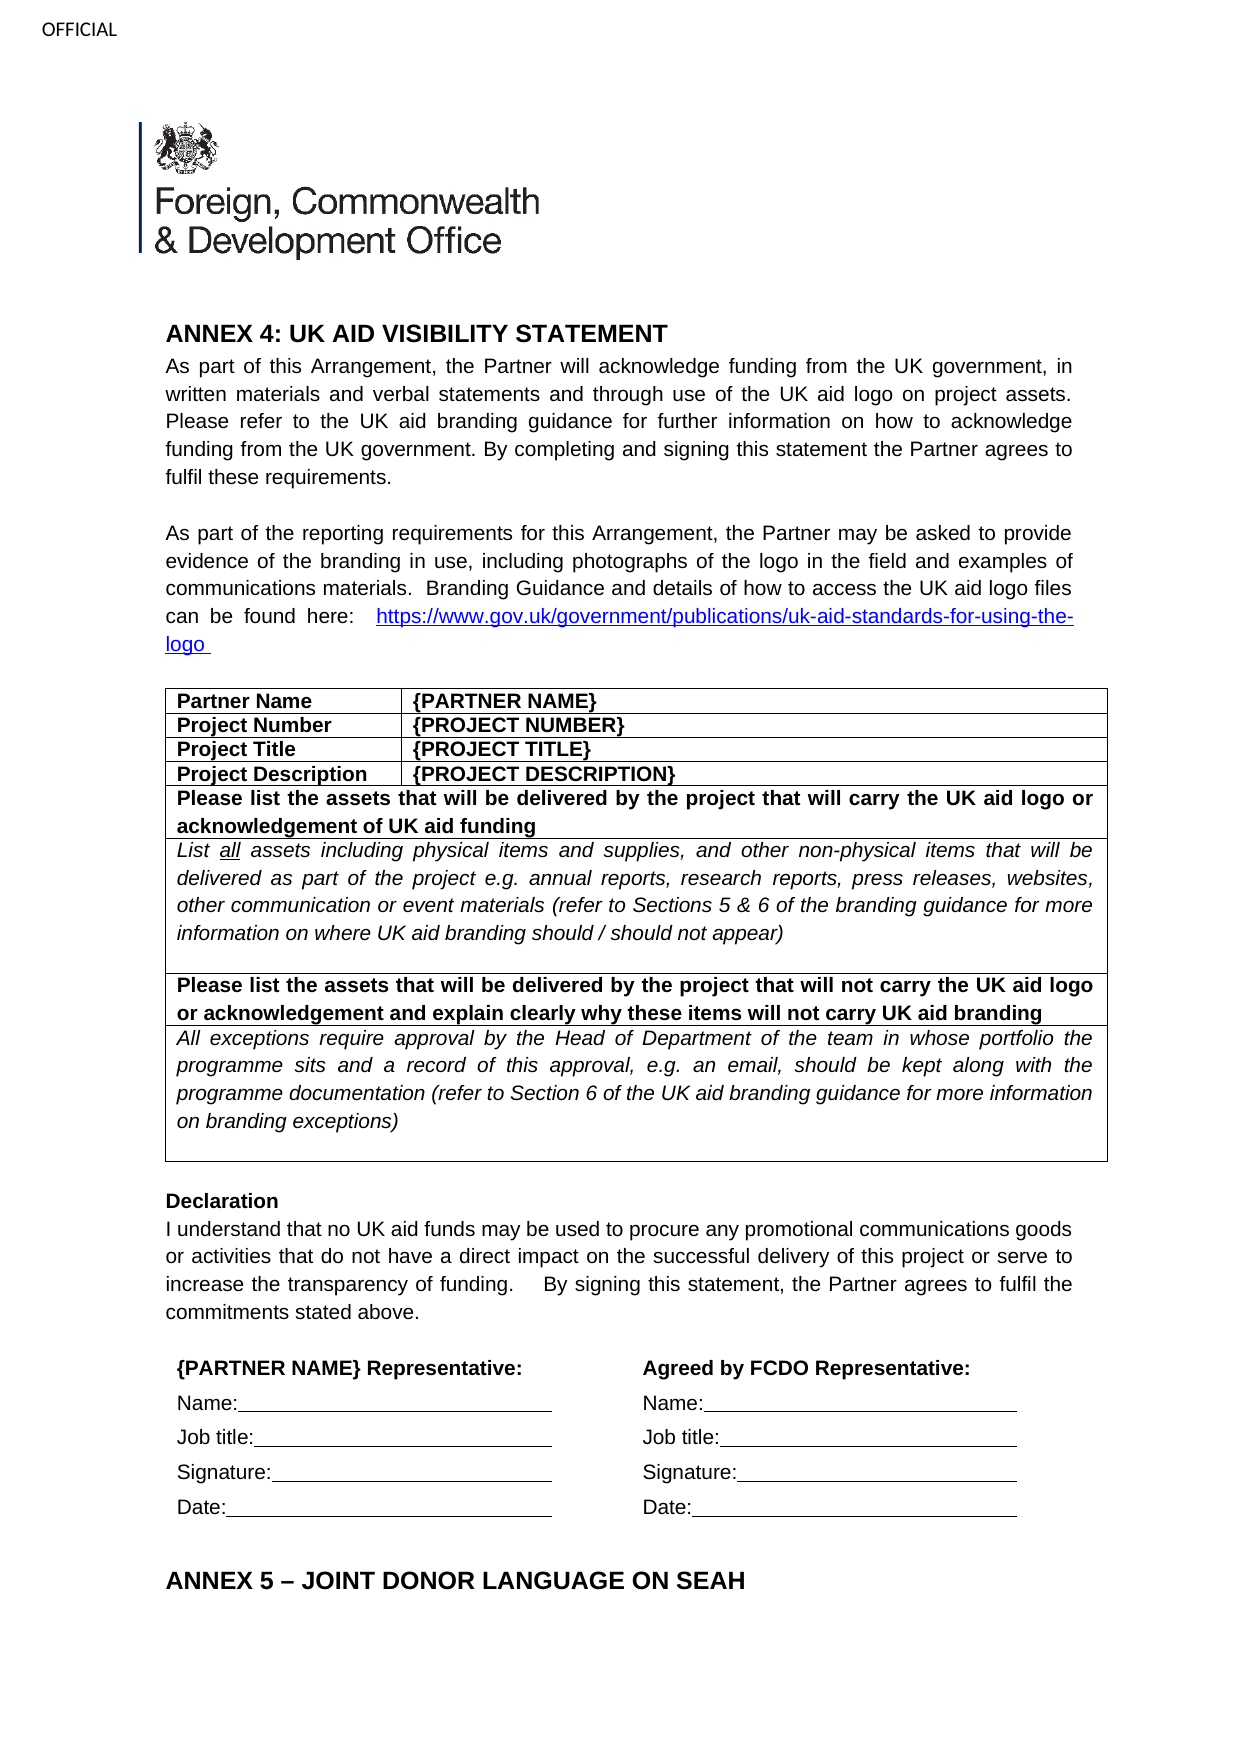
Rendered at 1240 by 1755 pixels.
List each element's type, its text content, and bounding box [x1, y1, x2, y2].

text As part of this Arrangement, the Partner will acknowledge funding from the UK government, in written materials and verbal statements and through use of the UK aid logo on project assets. Please refer to the UK aid branding guidance for further information on how to acknowledge funding from the UK government. By completing and signing this statement the Partner agrees to fulfil these requirements. [165, 354, 1074, 489]
table_cell List all assets including physical items and supplies, and other non-physical items that will be delivered as part of the project e.g. annual reports, research reports, press releases, websites, other communication or event materials (refer to Sections 5 & 6 of the branding guidance for more information on where UK aid branding should / should not appear) [166, 839, 1107, 973]
picture [138, 122, 541, 260]
table_cell Project Number [166, 714, 401, 737]
text ANNEX 5 – JOINT DONOR LANGUAGE ON SEAH [165, 1567, 1074, 1595]
text Declaration I understand that no UK aid funds may be used to procure any promotional communications goods or activities that do not have a direct impact on the successful delivery of this project or serve to increase the transparency of funding. By signing this statement, the Partner agrees to fulfil the commitments stated above. [165, 1189, 1074, 1324]
table_cell Please list the assets that will be delivered by the project that will not carry the UK aid logo or acknowledgement and explain clearly why these items will not carry UK aid branding [166, 974, 1107, 1025]
table_cell Project Description [166, 762, 401, 785]
table_header Partner Name [166, 689, 401, 712]
table_cell Project Title [166, 738, 401, 761]
text As part of the reporting requirements for this Arrangement, the Partner may be asked to provide evidence of the branding in use, including photographs of the logo in the field and examples of communications materials. Branding Guidance and details of how to access the UK aid logo files can be found here: https://www.gov.uk/government/publications/uk-aid-standards-for-using-the-logo [165, 521, 1074, 656]
table_cell {PROJECT TITLE} [402, 738, 1107, 761]
table_cell {PROJECT NUMBER} [402, 714, 1107, 737]
table_header Agreed by FCDO Representative: Name: Job title: Signature: Date: [631, 1356, 1107, 1519]
table_cell {PROJECT DESCRIPTION} [402, 762, 1107, 785]
table_cell Please list the assets that will be delivered by the project that will carry the UK aid logo or acknowledgement of UK aid funding [166, 786, 1107, 837]
table_cell All exceptions require approval by the Head of Department of the team in whose portfolio the programme sits and a record of this approval, e.g. an email, should be kept along with the programme documentation (refer to Section 6 of the UK aid branding guidance for more information on branding exceptions) [166, 1026, 1107, 1161]
subtitle ANNEX 4: UK AID VISIBILITY STATEMENT [165, 320, 1074, 348]
table_header {PARTNER NAME} [402, 689, 1107, 712]
table_header {PARTNER NAME} Representative: Name: Job title: Signature: Date: [165, 1356, 631, 1519]
